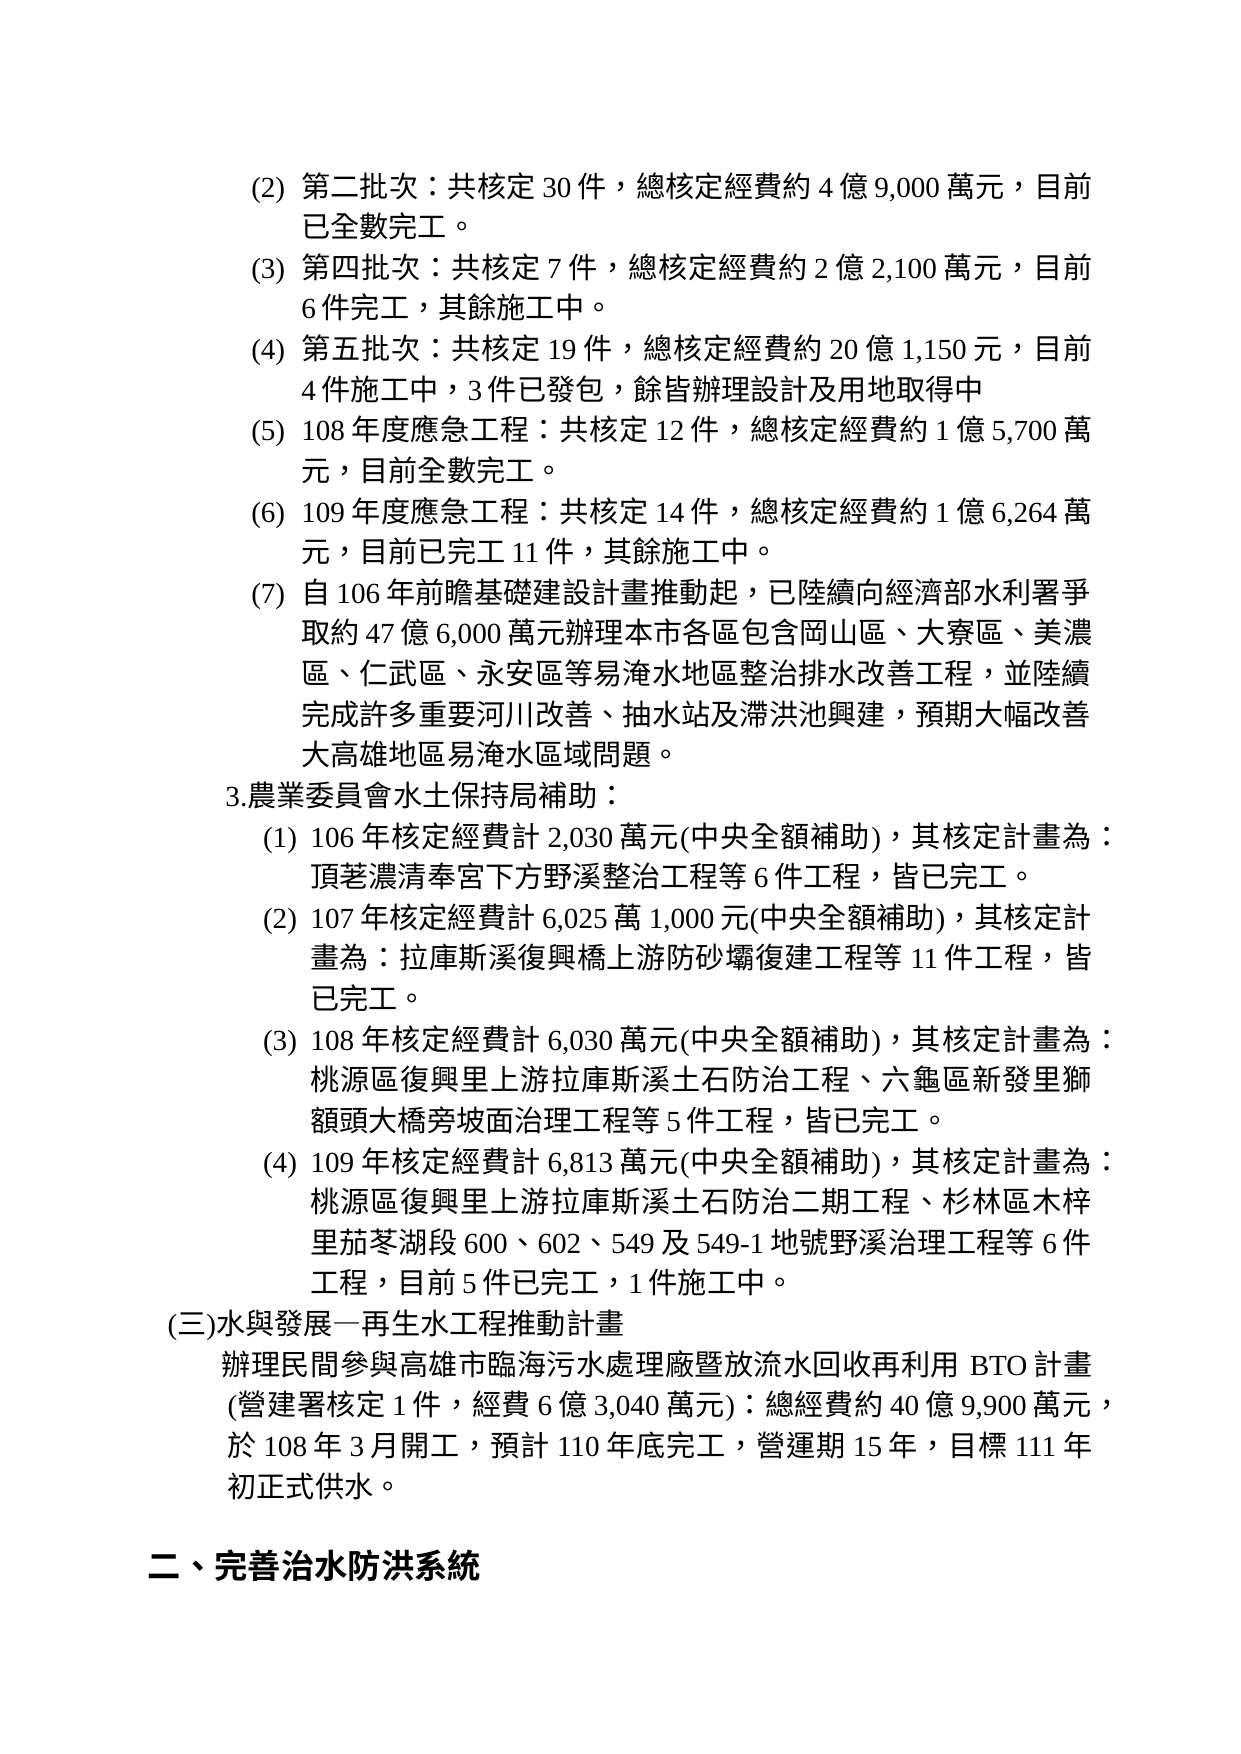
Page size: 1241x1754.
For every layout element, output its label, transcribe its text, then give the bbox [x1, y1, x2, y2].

list 第五批次：共核定19件，總核定經費約20億1,150元，目前4件施工中，3件已發包，餘皆辦理設計及用地取得中 [251, 327, 1092, 408]
list 106年核定經費計2,030萬元(中央全額補助)，其核定計畫為：頂荖濃清奉宮下方野溪整治工程等6件工程，皆已完工。 [263, 814, 1092, 896]
list 第四批次：共核定7件，總核定經費約2億2,100萬元，目前6件完工，其餘施工中。 [251, 246, 1092, 327]
subtitle (三)水與發展—再生水工程推動計畫 [167, 1302, 1092, 1343]
list 107年核定經費計6,025萬1,000元(中央全額補助)，其核定計畫為：拉庫斯溪復興橋上游防砂壩復建工程等11件工程，皆已完工。 [263, 896, 1092, 1018]
list 自106年前瞻基礎建設計畫推動起，已陸續向經濟部水利署爭取約47億6,000萬元辦理本市各區包含岡山區、大寮區、美濃區、仁武區、永安區等易淹水地區整治排水改善工程，並陸續完成許多重要河川改善、抽水站及滯洪池興建，預期大幅改善大高雄地區易淹水區域問題。 [251, 571, 1092, 774]
subtitle 二、完善治水防洪系統 [148, 1546, 1092, 1586]
list 109年核定經費計6,813萬元(中央全額補助)，其核定計畫為：桃源區復興里上游拉庫斯溪土石防治二期工程、杉林區木梓里茄苳湖段600、602、549及549-1地號野溪治理工程等6件工程，目前5件已完工，1件施工中。 [263, 1139, 1092, 1302]
list 109年度應急工程：共核定14件，總核定經費約1億6,264萬元，目前已完工11件，其餘施工中。 [251, 489, 1092, 571]
text 辦理民間參與高雄市臨海污水處理廠暨放流水回收再利用BTO計畫(營建署核定1件，經費6億3,040萬元)：總經費約40億9,900萬元，於108年3月開工，預計110年底完工，營運期15年，目標111年初正式供水。 [222, 1343, 1092, 1505]
list 第二批次：共核定30件，總核定經費約4億9,000萬元，目前已全數完工。 [251, 164, 1092, 246]
list 108年度應急工程：共核定12件，總核定經費約1億5,700萬元，目前全數完工。 [251, 408, 1092, 489]
text 3.農業委員會水土保持局補助： [225, 774, 1092, 814]
list 108年核定經費計6,030萬元(中央全額補助)，其核定計畫為：桃源區復興里上游拉庫斯溪土石防治工程、六龜區新發里獅額頭大橋旁坡面治理工程等5件工程，皆已完工。 [263, 1018, 1092, 1139]
